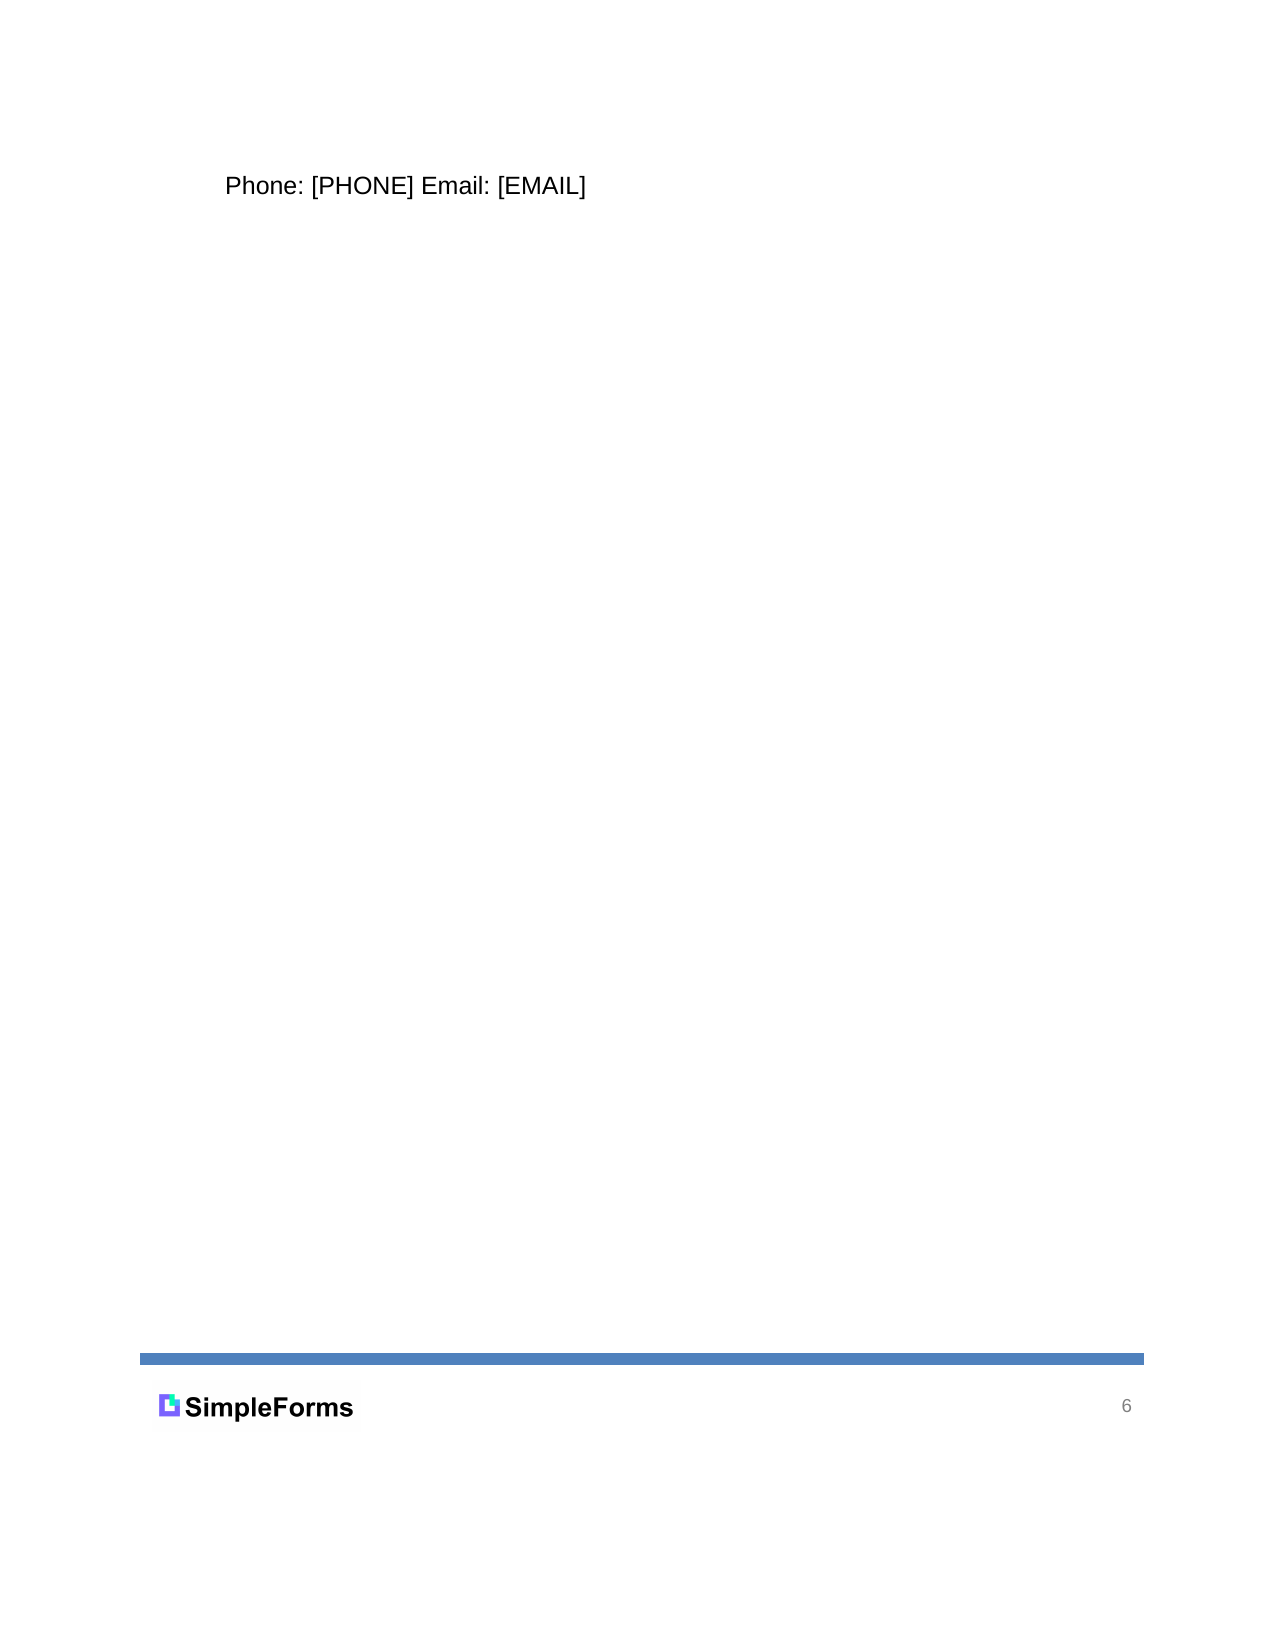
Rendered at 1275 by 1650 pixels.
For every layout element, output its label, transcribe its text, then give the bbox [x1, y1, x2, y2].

text Phone: [PHONE] Email: [EMAIL] [225, 171, 1062, 199]
